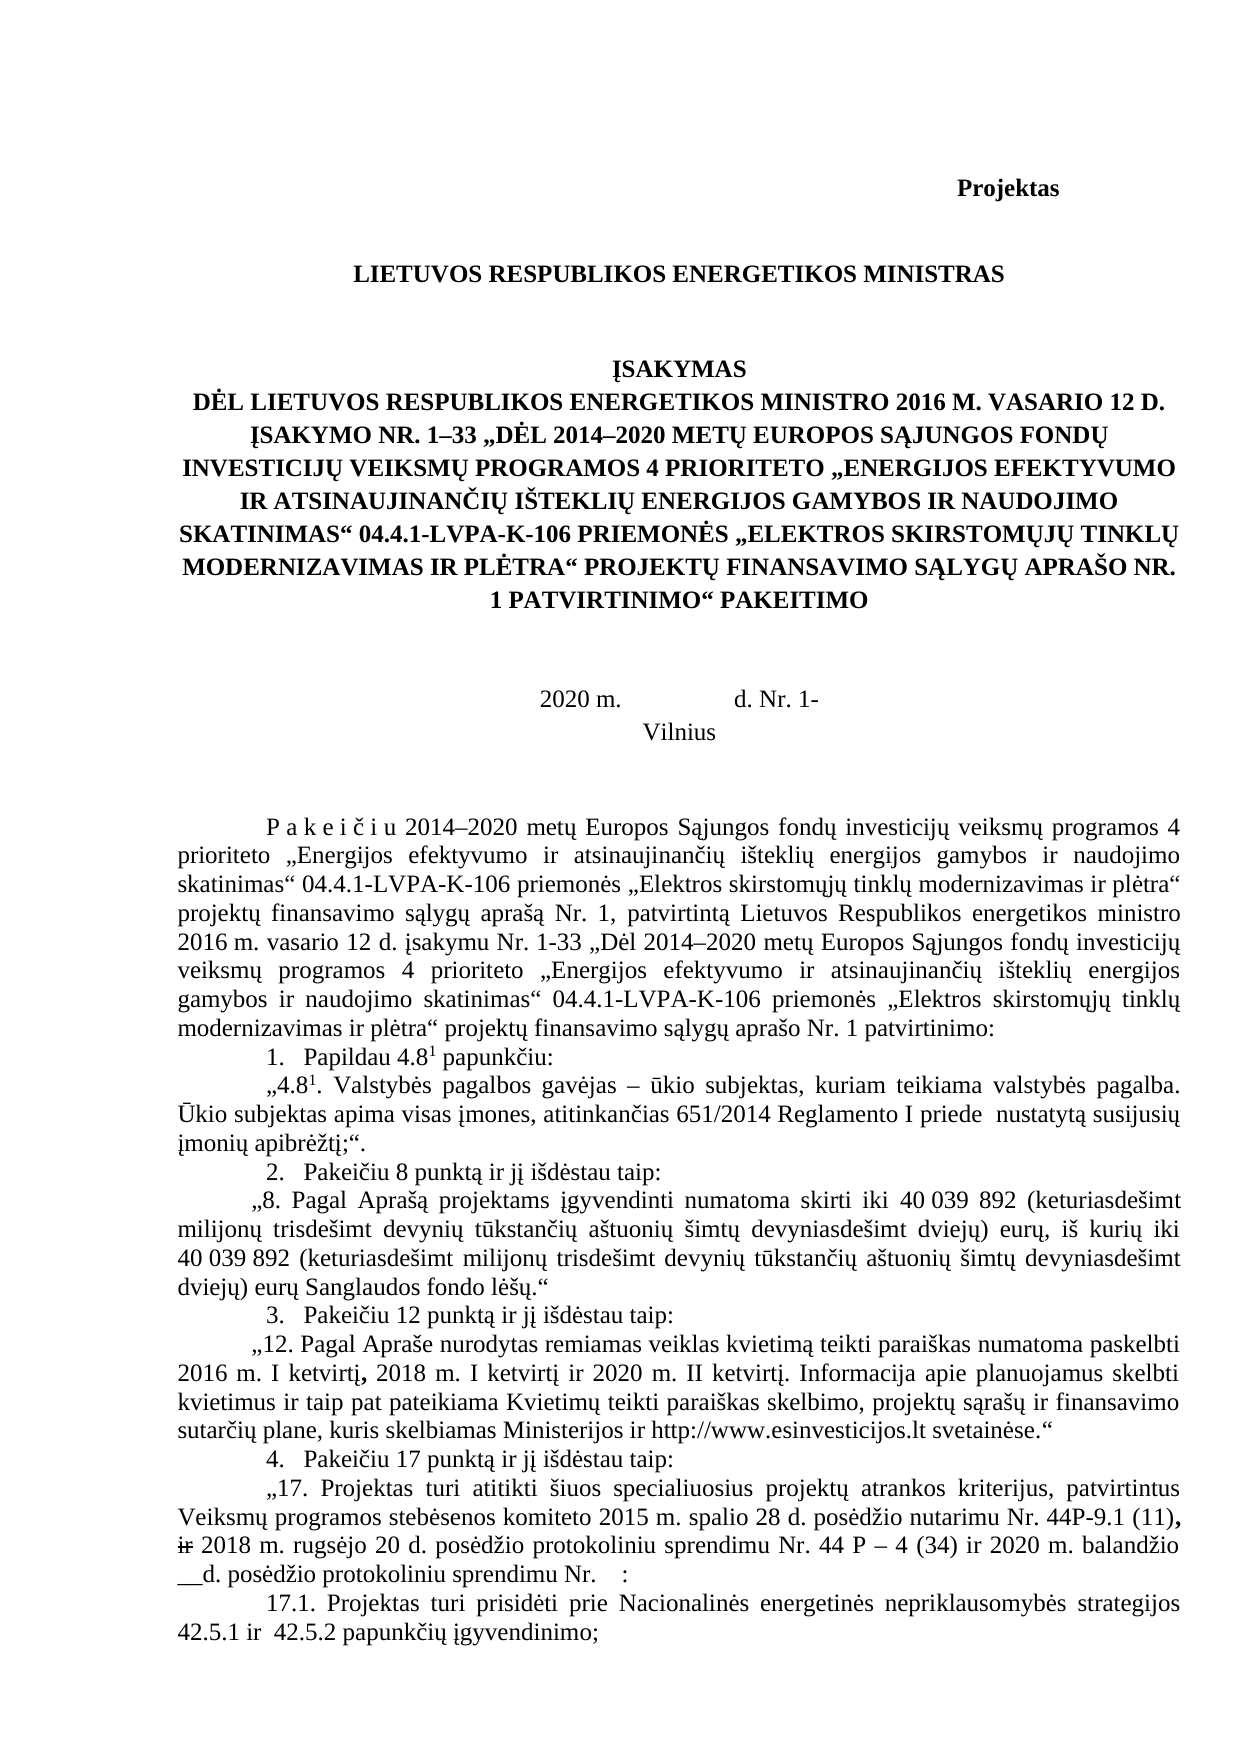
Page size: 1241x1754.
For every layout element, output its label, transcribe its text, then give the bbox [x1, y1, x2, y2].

text Projektas [842, 173, 1181, 201]
text „12. Pagal Apraše nurodytas remiamas veiklas kvietimą teikti paraiškas numatoma paskelbti 2016 m. I ketvirtį, 2018 m. I ketvirtį ir 2020 m. II ketvirtį. Informacija apie planuojamus skelbti kvietimus ir taip pat pateikiama Kvietimų teikti paraiškas skelbimo, projektų sąrašų ir finansavimo sutarčių plane, kuris skelbiamas Ministerijos ir http://www.esinvesticijos.lt svetainėse.“ [177, 1329, 1181, 1444]
text 2020 m. d. Nr. 1- [177, 684, 1181, 713]
text DĖL LIETUVOS RESPUBLIKOS ENERGETIKOS MINISTRO 2016 M. VASARIO 12 D. ĮSAKYMO NR. 1–33 „DĖL 2014–2020 METŲ EUROPOS SĄJUNGOS FONDŲ INVESTICIJŲ VEIKSMŲ PROGRAMOS 4 PRIORITETO „ENERGIJOS EFEKTYVUMO IR ATSINAUJINANČIŲ IŠTEKLIŲ ENERGIJOS GAMYBOS IR NAUDOJIMO SKATINIMAS“ 04.4.1-LVPA-K-106 PRIEMONĖS „ELEKTROS SKIRSTOMŲJŲ TINKLŲ MODERNIZAVIMAS IR PLĖTRA“ PROJEKTŲ FINANSAVIMO SĄLYGŲ APRAŠO NR. 1 PATVIRTINIMO“ PAKEITIMO [177, 387, 1181, 614]
text 1. Papildau 4.81 papunkčiu: [266, 1042, 1181, 1071]
text „17. Projektas turi atitikti šiuos specialiuosius projektų atrankos kriterijus, patvirtintus Veiksmų programos stebėsenos komiteto 2015 m. spalio 28 d. posėdžio nutarimu Nr. 44P-9.1 (11), ir 2018 m. rugsėjo 20 d. posėdžio protokoliniu sprendimu Nr. 44 P – 4 (34) ir 2020 m. balandžio __d. posėdžio protokoliniu sprendimu Nr. : [177, 1473, 1181, 1588]
text P a k e i č i u 2014–2020 metų Europos Sąjungos fondų investicijų veiksmų programos 4 prioriteto „Energijos efektyvumo ir atsinaujinančių išteklių energijos gamybos ir naudojimo skatinimas“ 04.4.1-LVPA-K-106 priemonės „Elektros skirstomųjų tinklų modernizavimas ir plėtra“ projektų finansavimo sąlygų aprašą Nr. 1, patvirtintą Lietuvos Respublikos energetikos ministro 2016 m. vasario 12 d. įsakymu Nr. 1-33 „Dėl 2014–2020 metų Europos Sąjungos fondų investicijų veiksmų programos 4 prioriteto „Energijos efektyvumo ir atsinaujinančių išteklių energijos gamybos ir naudojimo skatinimas“ 04.4.1-LVPA-K-106 priemonės „Elektros skirstomųjų tinklų modernizavimas ir plėtra“ projektų finansavimo sąlygų aprašo Nr. 1 patvirtinimo: [177, 812, 1181, 1042]
text 3. Pakeičiu 12 punktą ir jį išdėstau taip: [266, 1301, 1181, 1329]
text „4.81. Valstybės pagalbos gavėjas – ūkio subjektas, kuriam teikiama valstybės pagalba. Ūkio subjektas apima visas įmones, atitinkančias 651/2014 Reglamento I priede nustatytą susijusių įmonių apibrėžtį;“. [177, 1071, 1181, 1157]
text ĮSAKYMAS [177, 354, 1181, 382]
text Vilnius [177, 717, 1181, 746]
text 2. Pakeičiu 8 punktą ir jį išdėstau taip: [266, 1157, 1181, 1186]
text „8. Pagal Aprašą projektams įgyvendinti numatoma skirti iki 40 039 892 (keturiasdešimt milijonų trisdešimt devynių tūkstančių aštuonių šimtų devyniasdešimt dviejų) eurų, iš kurių iki 40 039 892 (keturiasdešimt milijonų trisdešimt devynių tūkstančių aštuonių šimtų devyniasdešimt dviejų) eurų Sanglaudos fondo lėšų.“ [177, 1186, 1181, 1301]
text LIETUVOS RESPUBLIKOS energetikos MINISTRAS [177, 259, 1181, 288]
text 17.1. Projektas turi prisidėti prie Nacionalinės energetinės nepriklausomybės strategijos 42.5.1 ir 42.5.2 papunkčių įgyvendinimo; [177, 1588, 1181, 1646]
text 4. Pakeičiu 17 punktą ir jį išdėstau taip: [266, 1444, 1181, 1473]
